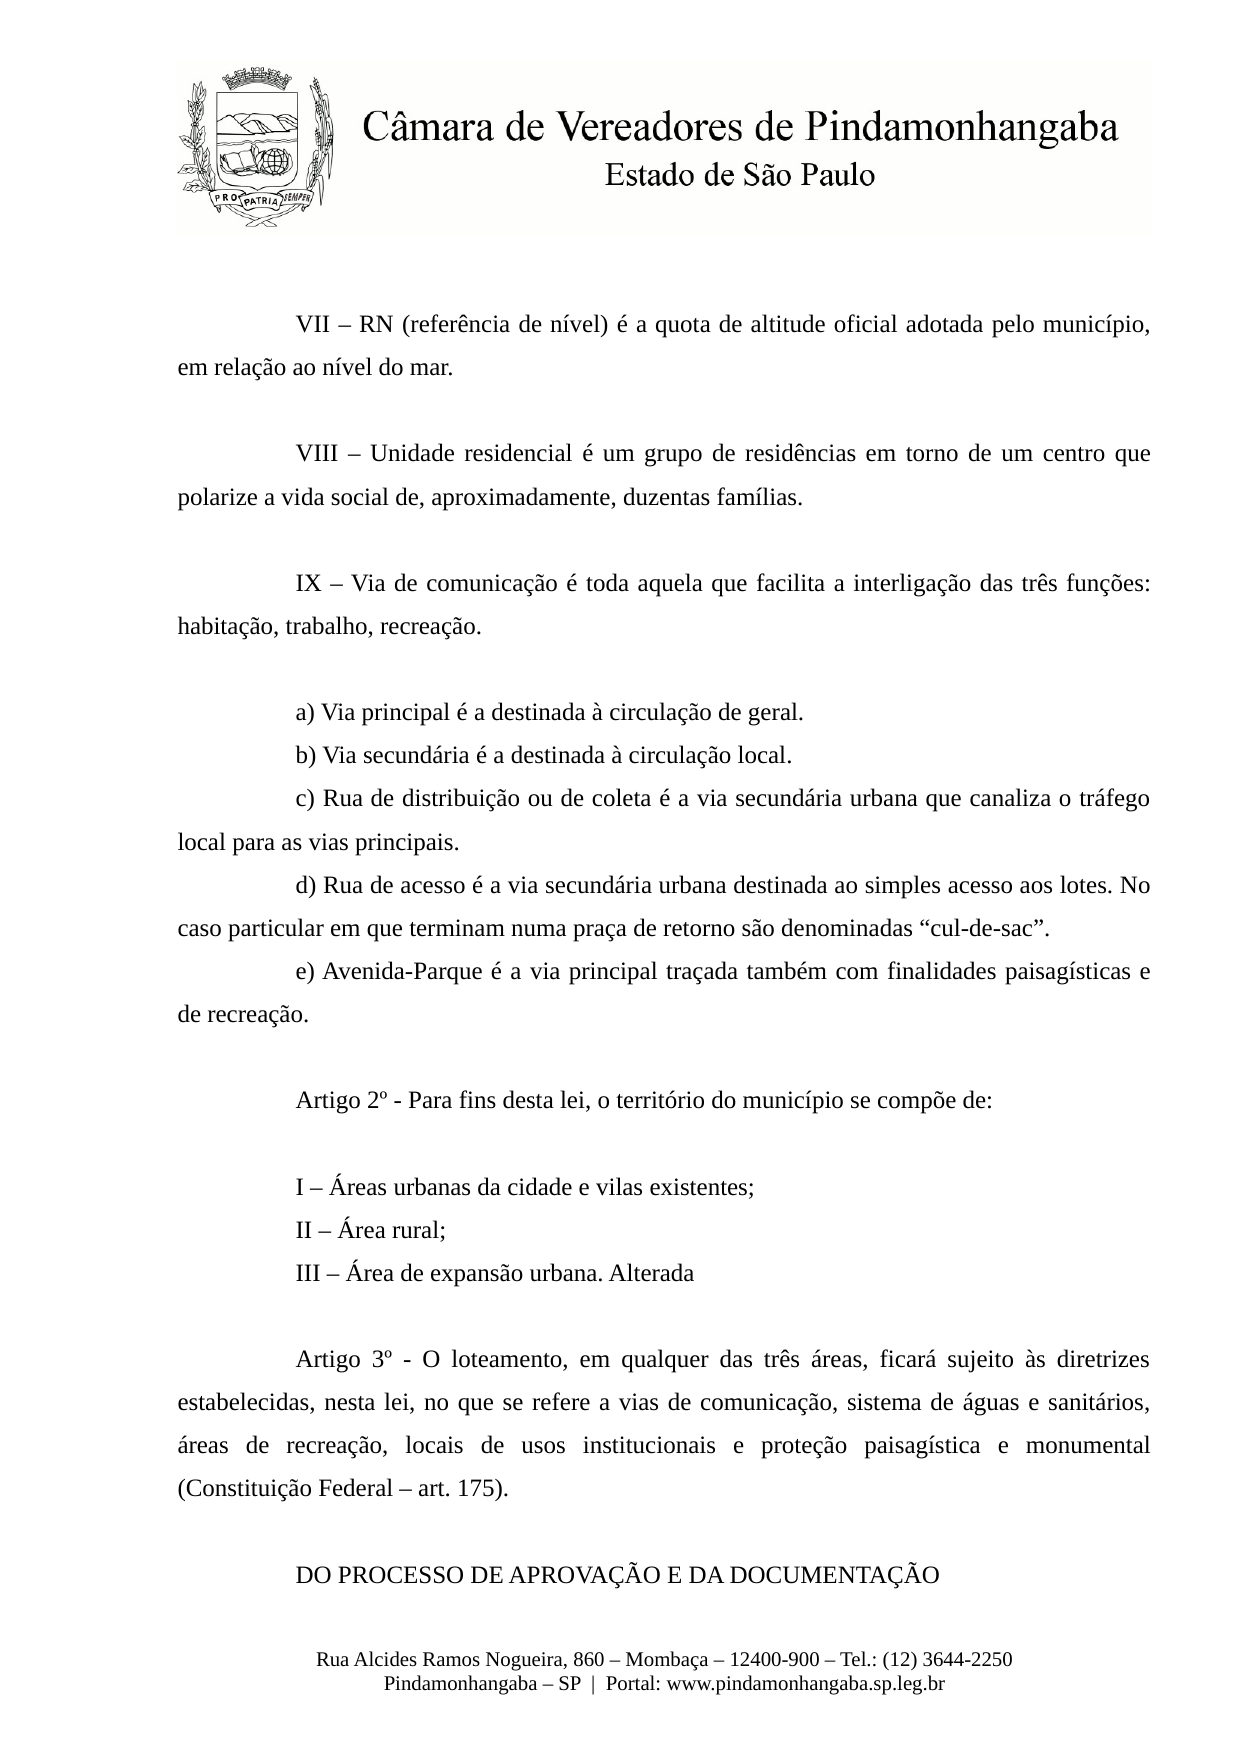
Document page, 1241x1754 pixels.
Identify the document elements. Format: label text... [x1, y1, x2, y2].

text Artigo 2º - Para fins desta lei, o território do município se compõe de: [177, 1085, 1152, 1114]
text I – Áreas urbanas da cidade e vilas existentes; [177, 1172, 1152, 1200]
text III – Área de expansão urbana. Alterada [177, 1258, 1152, 1287]
text DO PROCESSO DE APROVAÇÃO E DA DOCUMENTAÇÃO [177, 1560, 1152, 1588]
text c) Rua de distribuição ou de coleta é a via secundária urbana que canaliza o tráfego local para as vias principais. [177, 783, 1152, 855]
text VII – RN (referência de nível) é a quota de altitude oficial adotada pelo município, em relação ao nível do mar. [177, 309, 1152, 381]
text b) Via secundária é a destinada à circulação local. [177, 740, 1152, 769]
text e) Avenida-Parque é a via principal traçada também com finalidades paisagísticas e de recreação. [177, 956, 1152, 1028]
picture [177, 59, 1152, 236]
text a) Via principal é a destinada à circulação de geral. [177, 697, 1152, 726]
text Artigo 3º - O loteamento, em qualquer das três áreas, ficará sujeito às diretrizes estabelecidas, nesta lei, no que se refere a vias de comunicação, sistema de águas e sanitários, áreas de recreação, locais de usos institucionais e proteção paisagística e monumental (Constituição Federal – art. 175). [177, 1344, 1152, 1502]
text IX – Via de comunicação é toda aquela que facilita a interligação das três funções: habitação, trabalho, recreação. [177, 568, 1152, 640]
text II – Área rural; [177, 1215, 1152, 1243]
text VIII – Unidade residencial é um grupo de residências em torno de um centro que polarize a vida social de, aproximadamente, duzentas famílias. [177, 438, 1152, 510]
text d) Rua de acesso é a via secundária urbana destinada ao simples acesso aos lotes. No caso particular em que terminam numa praça de retorno são denominadas “cul-de-sac”. [177, 870, 1152, 942]
